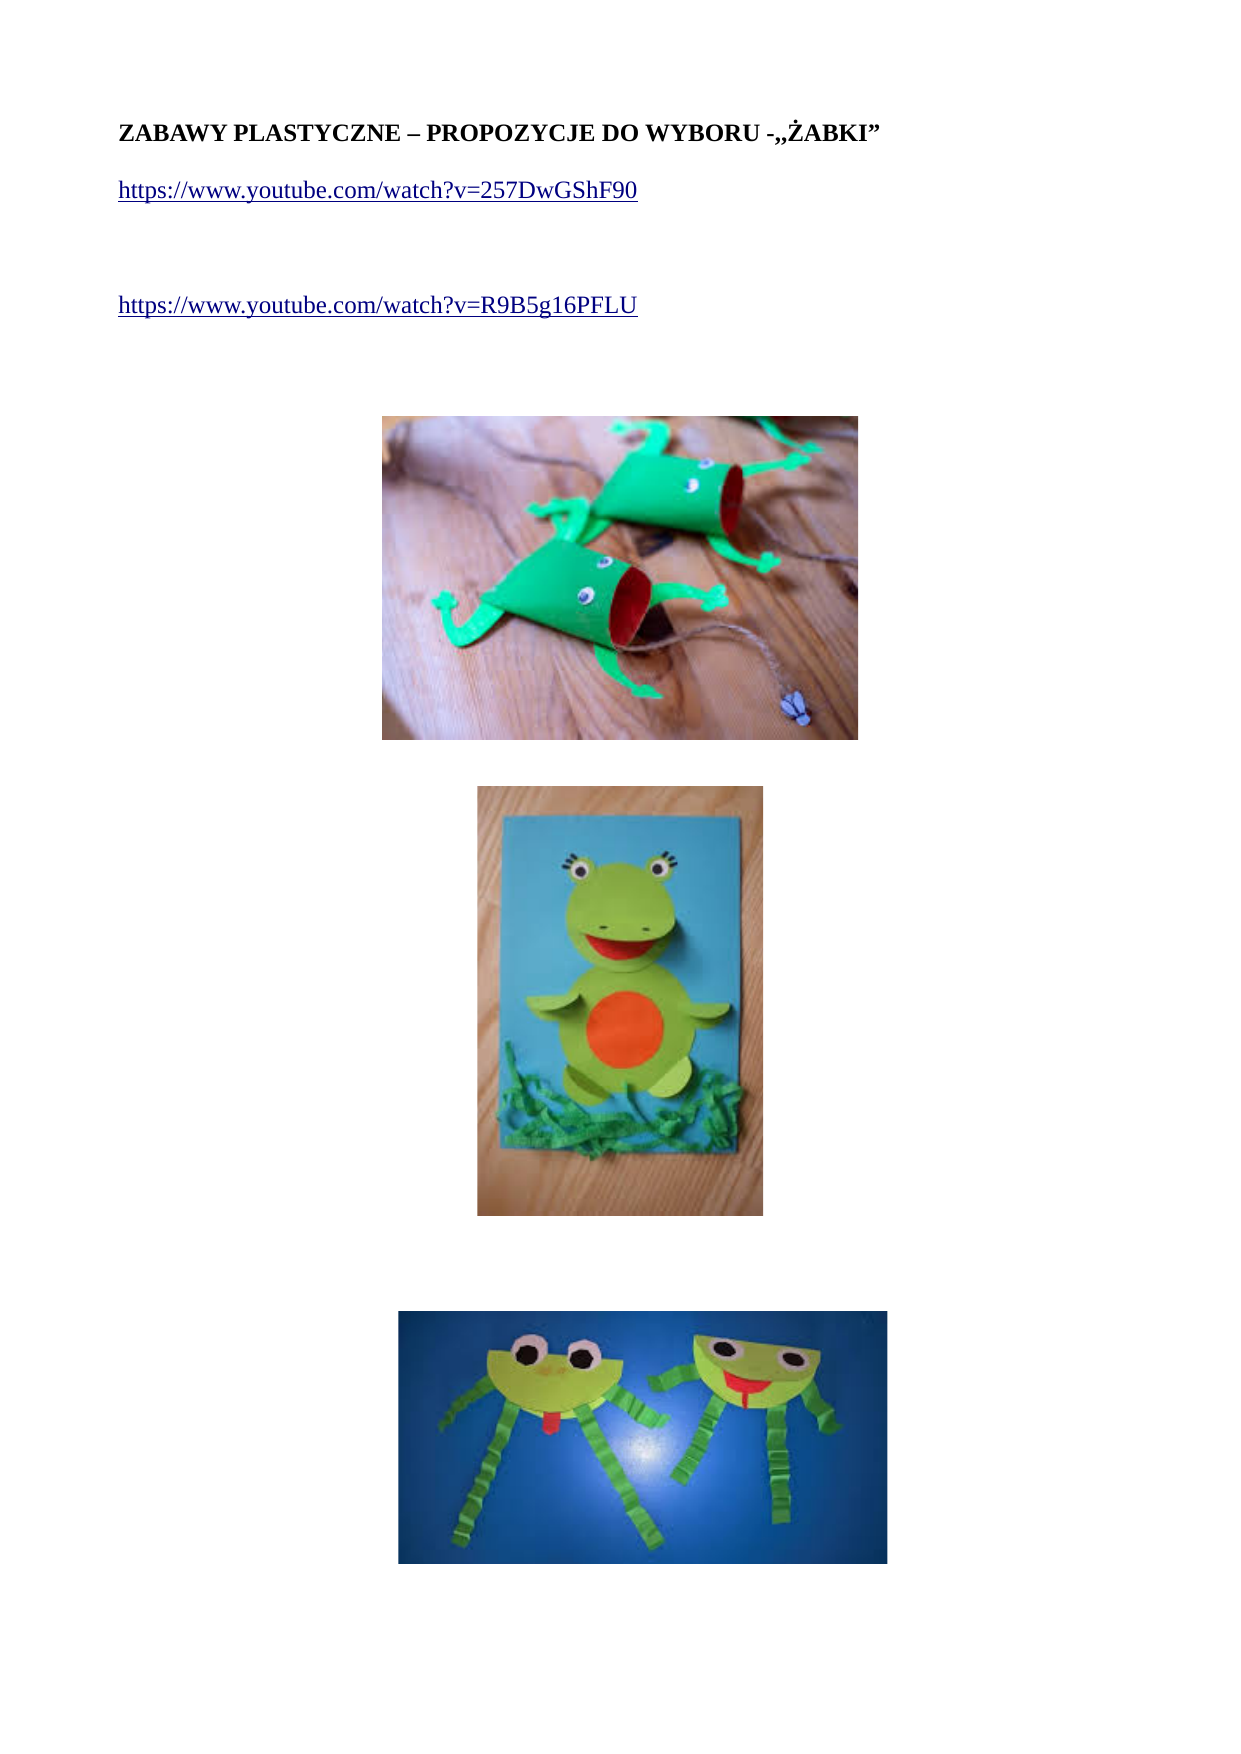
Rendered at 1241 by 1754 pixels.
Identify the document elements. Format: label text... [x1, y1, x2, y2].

text https://www.youtube.com/watch?v=257DwGShF90 [118, 176, 1122, 204]
text ZABAWY PLASTYCZNE – PROPOZYCJE DO WYBORU -,,ŻABKI” [118, 118, 1122, 147]
picture [398, 1311, 888, 1564]
picture [477, 786, 764, 1216]
picture [382, 416, 859, 740]
text https://www.youtube.com/watch?v=R9B5g16PFLU [118, 291, 1122, 319]
